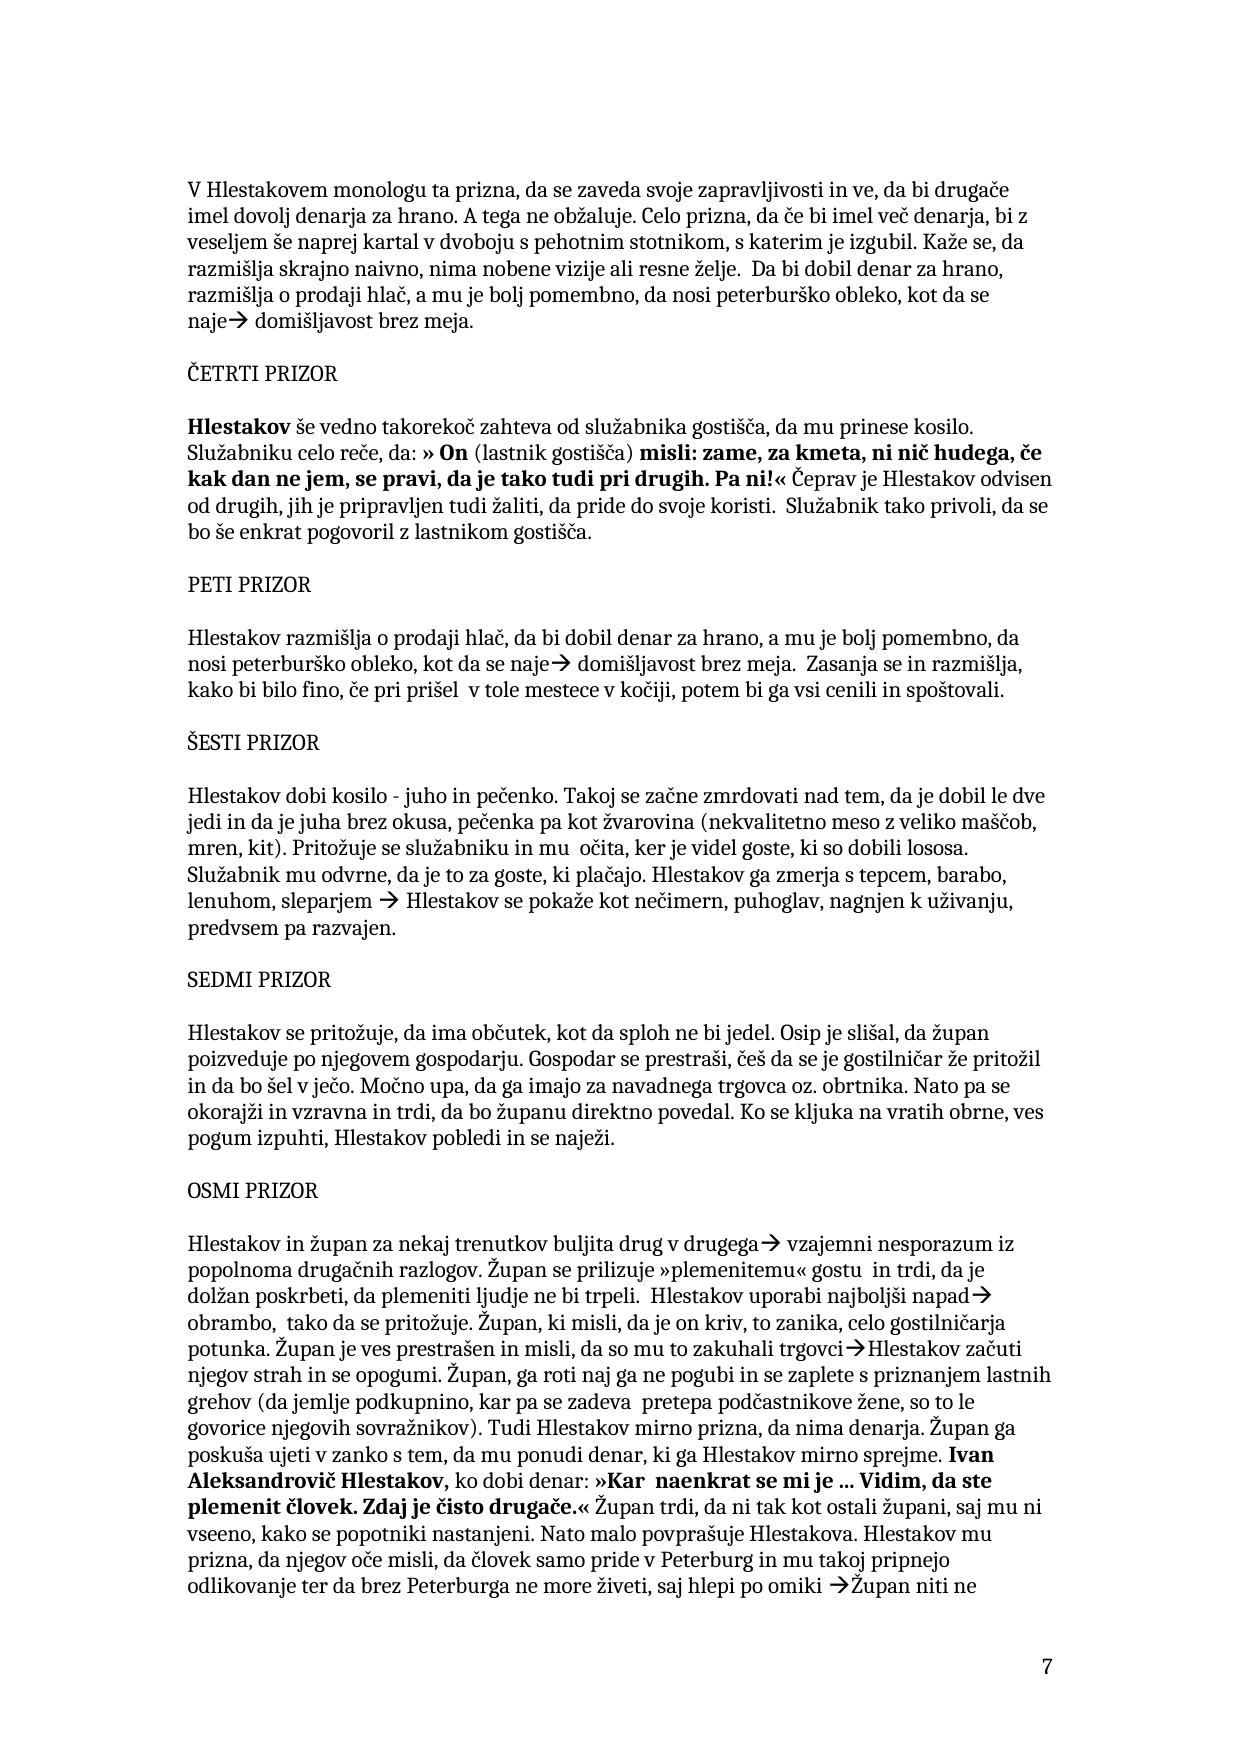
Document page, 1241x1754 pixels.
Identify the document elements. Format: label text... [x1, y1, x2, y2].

text Hlestakov še vedno takorekoč zahteva od služabnika gostišča, da mu prinese kosilo. Služabniku celo reče, da: » On (lastnik gostišča) misli: zame, za kmeta, ni nič hudega, če kak dan ne jem, se pravi, da je tako tudi pri drugih. Pa ni!« Čeprav je Hlestakov odvisen od drugih, jih je pripravljen tudi žaliti, da pride do svoje koristi. Služabnik tako privoli, da se bo še enkrat pogovoril z lastnikom gostišča. [187, 413, 1053, 545]
text Hlestakov se pritožuje, da ima občutek, kot da sploh ne bi jedel. Osip je slišal, da župan poizveduje po njegovem gospodarju. Gospodar se prestraši, češ da se je gostilničar že pritožil in da bo šel v ječo. Močno upa, da ga imajo za navadnega trgovca oz. obrtnika. Nato pa se okorajži in vzravna in trdi, da bo županu direktno povedal. Ko se kljuka na vratih obrne, ves pogum izpuhti, Hlestakov pobledi in se naježi. [187, 1020, 1053, 1151]
text ČETRTI PRIZOR [187, 361, 1053, 387]
text ŠESTI PRIZOR [187, 730, 1053, 756]
text Hlestakov razmišlja o prodaji hlač, da bi dobil denar za hrano, a mu je bolj pomembno, da nosi peterburško obleko, kot da se naje domišljavost brez meja. Zasanja se in razmišlja, kako bi bilo fino, če pri prišel v tole mestece v kočiji, potem bi ga vsi cenili in spoštovali. [187, 624, 1053, 703]
text Hlestakov in župan za nekaj trenutkov buljita drug v drugega vzajemni nesporazum iz popolnoma drugačnih razlogov. Župan se prilizuje »plemenitemu« gostu in trdi, da je dolžan poskrbeti, da plemeniti ljudje ne bi trpeli. Hlestakov uporabi najboljši napad obrambo, tako da se pritožuje. Župan, ki misli, da je on kriv, to zanika, celo gostilničarja potunka. Župan je ves prestrašen in misli, da so mu to zakuhali trgovciHlestakov začuti njegov strah in se opogumi. Župan, ga roti naj ga ne pogubi in se zaplete s priznanjem lastnih grehov (da jemlje podkupnino, kar pa se zadeva pretepa podčastnikove žene, so to le govorice njegovih sovražnikov). Tudi Hlestakov mirno prizna, da nima denarja. Župan ga poskuša ujeti v zanko s tem, da mu ponudi denar, ki ga Hlestakov mirno sprejme. Ivan Aleksandrovič Hlestakov, ko dobi denar: »Kar naenkrat se mi je ... Vidim, da ste plemenit človek. Zdaj je čisto drugače.« Župan trdi, da ni tak kot ostali župani, saj mu ni vseeno, kako se popotniki nastanjeni. Nato malo povprašuje Hlestakova. Hlestakov mu prizna, da njegov oče misli, da človek samo pride v Peterburg in mu takoj pripnejo odlikovanje ter da brez Peterburga ne more živeti, saj hlepi po omiki Župan niti ne [187, 1231, 1053, 1599]
text Hlestakov dobi kosilo - juho in pečenko. Takoj se začne zmrdovati nad tem, da je dobil le dve jedi in da je juha brez okusa, pečenka pa kot žvarovina (nekvalitetno meso z veliko maščob, mren, kit). Pritožuje se služabniku in mu očita, ker je videl goste, ki so dobili lososa. Služabnik mu odvrne, da je to za goste, ki plačajo. Hlestakov ga zmerja s tepcem, barabo, lenuhom, sleparjem  Hlestakov se pokaže kot nečimern, puhoglav, nagnjen k uživanju, predvsem pa razvajen. [187, 782, 1053, 941]
text V Hlestakovem monologu ta prizna, da se zaveda svoje zapravljivosti in ve, da bi drugače imel dovolj denarja za hrano. A tega ne obžaluje. Celo prizna, da če bi imel več denarja, bi z veseljem še naprej kartal v dvoboju s pehotnim stotnikom, s katerim je izgubil. Kaže se, da razmišlja skrajno naivno, nima nobene vizije ali resne želje. Da bi dobil denar za hrano, razmišlja o prodaji hlač, a mu je bolj pomembno, da nosi peterburško obleko, kot da se naje domišljavost brez meja. [187, 176, 1053, 334]
text OSMI PRIZOR [187, 1178, 1053, 1204]
text SEDMI PRIZOR [187, 967, 1053, 993]
text PETI PRIZOR [187, 572, 1053, 598]
